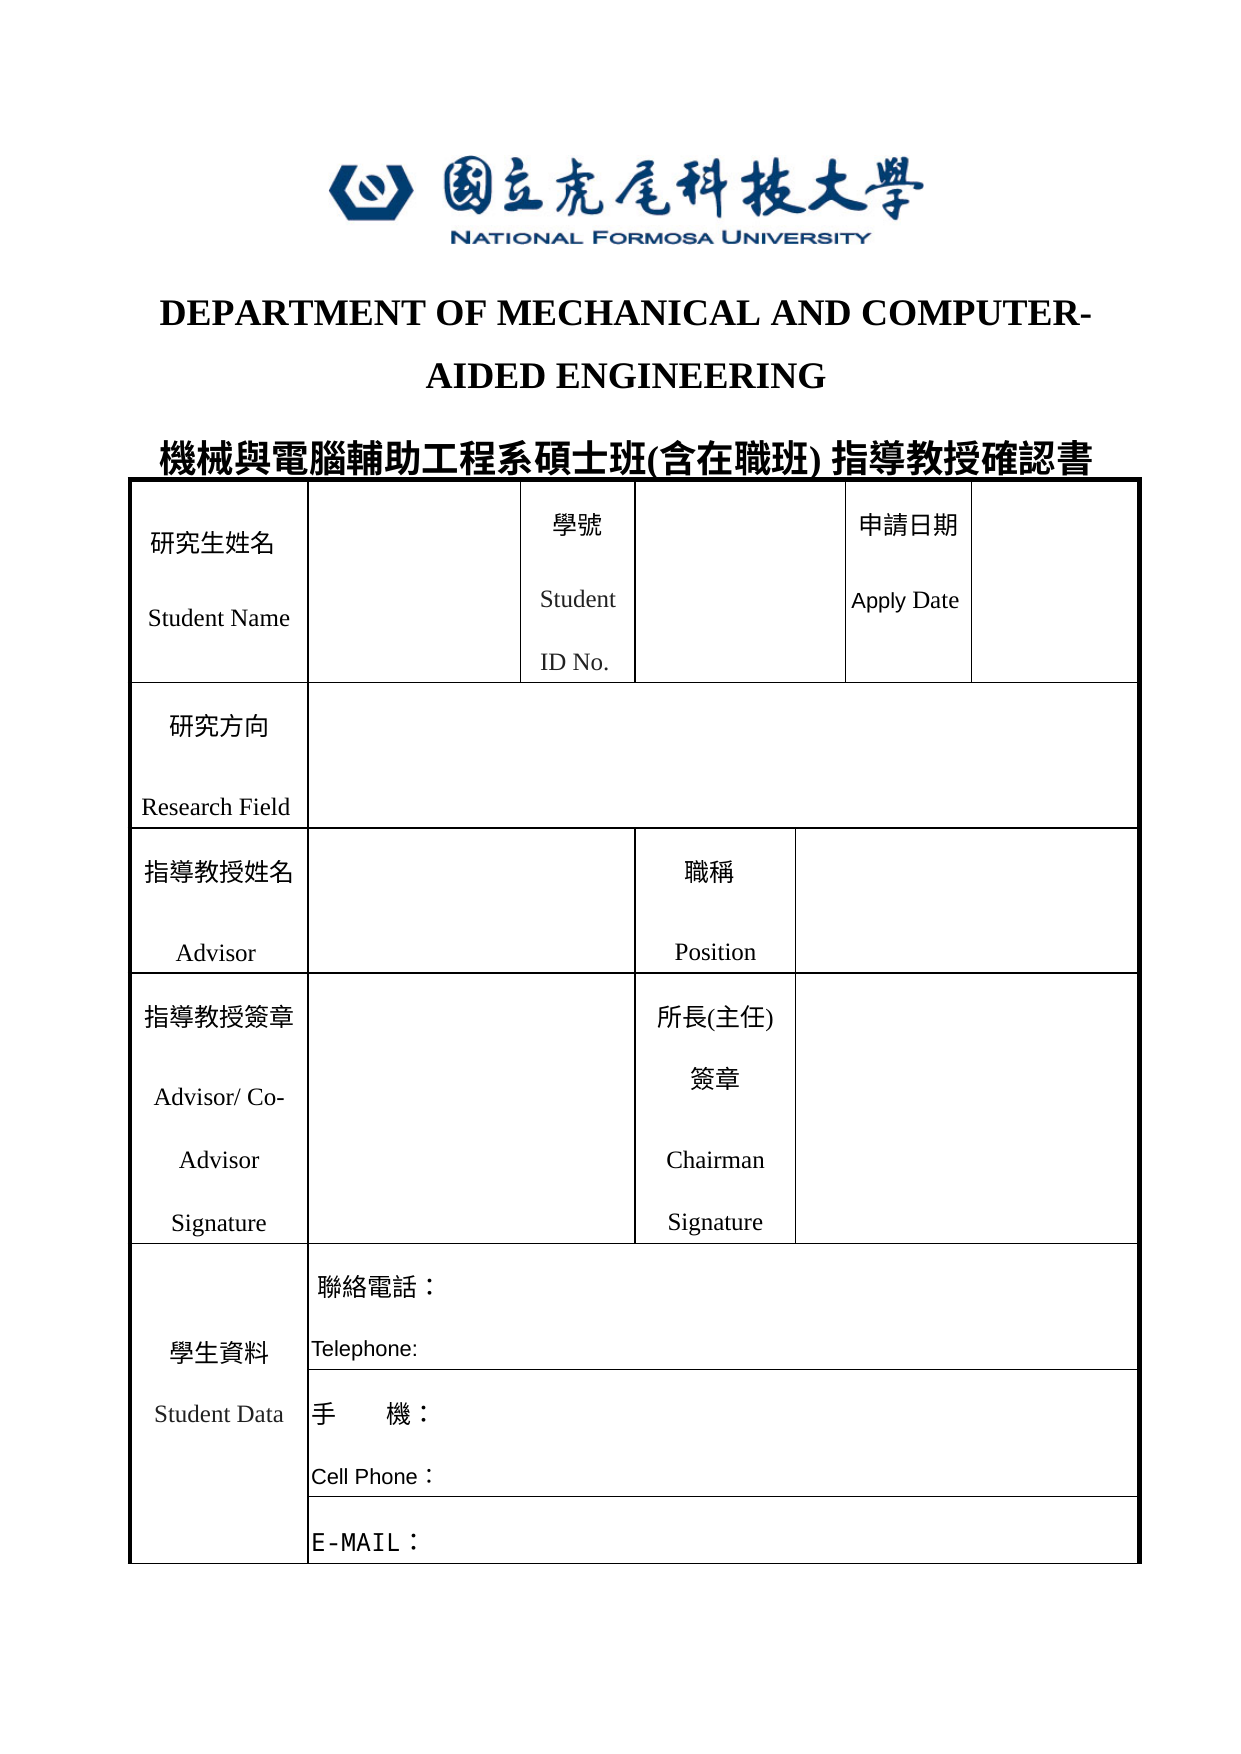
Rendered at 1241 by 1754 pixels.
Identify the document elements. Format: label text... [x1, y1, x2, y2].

table_cell [796, 974, 1137, 1243]
table_header 學號 Student ID No. [521, 482, 634, 682]
table_header [309, 482, 520, 682]
table_cell 指導教授姓名 Advisor [132, 829, 307, 972]
table_cell 所長(主任) 簽章 Chairman Signature [636, 974, 795, 1243]
table_cell 聯絡電話： Telephone: [309, 1244, 1137, 1369]
table_cell 職稱 Position [636, 829, 795, 972]
table_cell [309, 974, 634, 1243]
table_cell E-MAIL： [309, 1497, 1137, 1562]
table_cell 學生資料 Student Data [132, 1244, 307, 1562]
text 機械與電腦輔助工程系碩士班(含在職班) 指導教授確認書 [130, 414, 1122, 477]
table_cell [309, 683, 1137, 827]
table_cell 研究方向 Research Field [132, 683, 307, 827]
table_cell 手 機： Cell Phone： [309, 1370, 1137, 1496]
text DEPARTMENT OF MECHANICAL AND COMPUTER-AIDED ENGINEERING [130, 271, 1122, 396]
table_header 研究生姓名 Student Name [132, 482, 307, 682]
table_header [636, 482, 845, 682]
table_cell [796, 829, 1137, 972]
table_cell [309, 829, 634, 972]
table_cell 指導教授簽章 Advisor/ Co-Advisor Signature [132, 974, 307, 1243]
table_header [972, 482, 1137, 682]
table_header 申請日期 Apply Date [846, 482, 971, 682]
